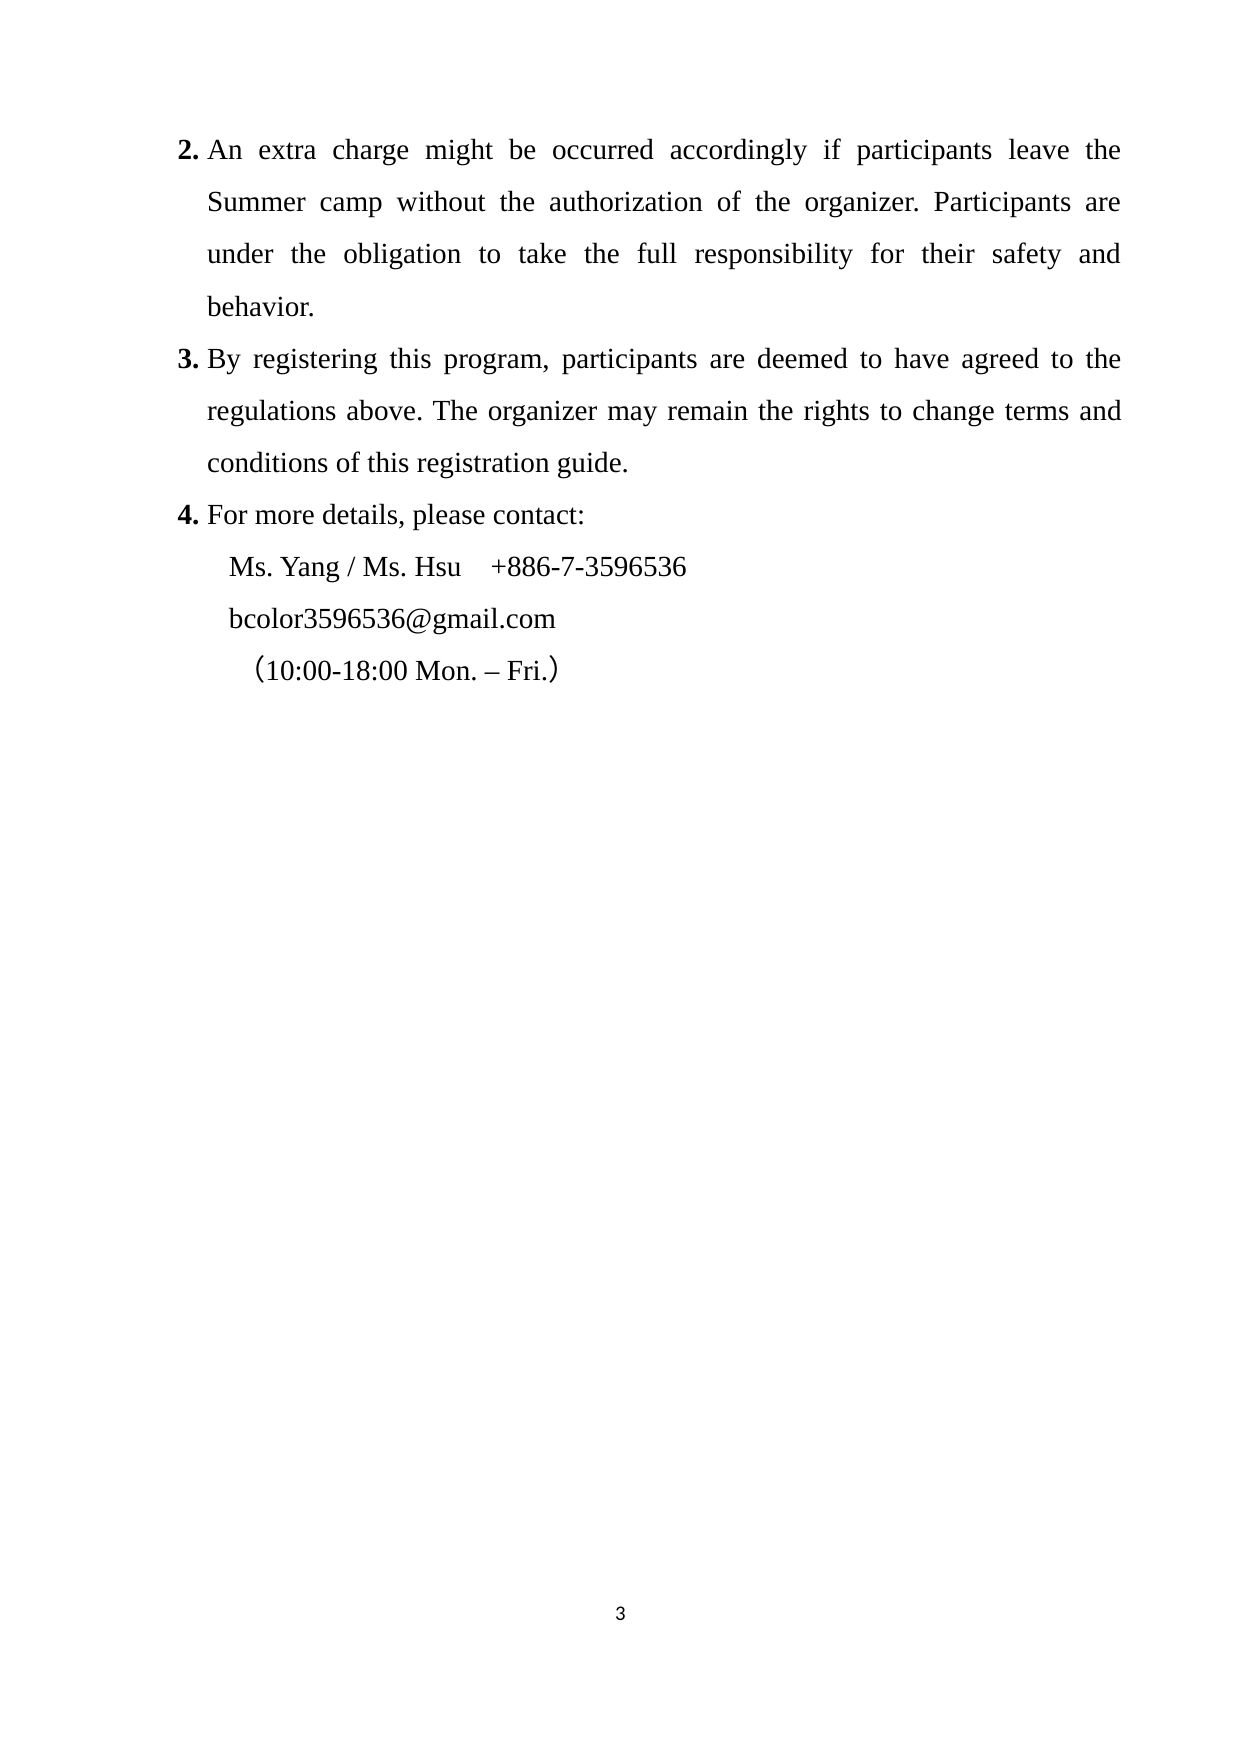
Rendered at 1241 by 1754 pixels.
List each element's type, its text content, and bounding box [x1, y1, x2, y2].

list For more details, please contact: [177, 483, 1122, 535]
list An extra charge might be occurred accordingly if participants leave the Summer camp without the authorization of the organizer. Participants are under the obligation to take the full responsibility for their safety and behavior. [177, 118, 1122, 326]
list By registering this program, participants are deemed to have agreed to the regulations above. The organizer may remain the rights to change terms and conditions of this registration guide. [177, 326, 1122, 483]
list （10:00-18:00 Mon. – Fri.） [207, 639, 1122, 691]
list Ms. Yang / Ms. Hsu +886-7-3596536 [207, 535, 1122, 587]
list bcolor3596536@gmail.com [207, 587, 1122, 639]
